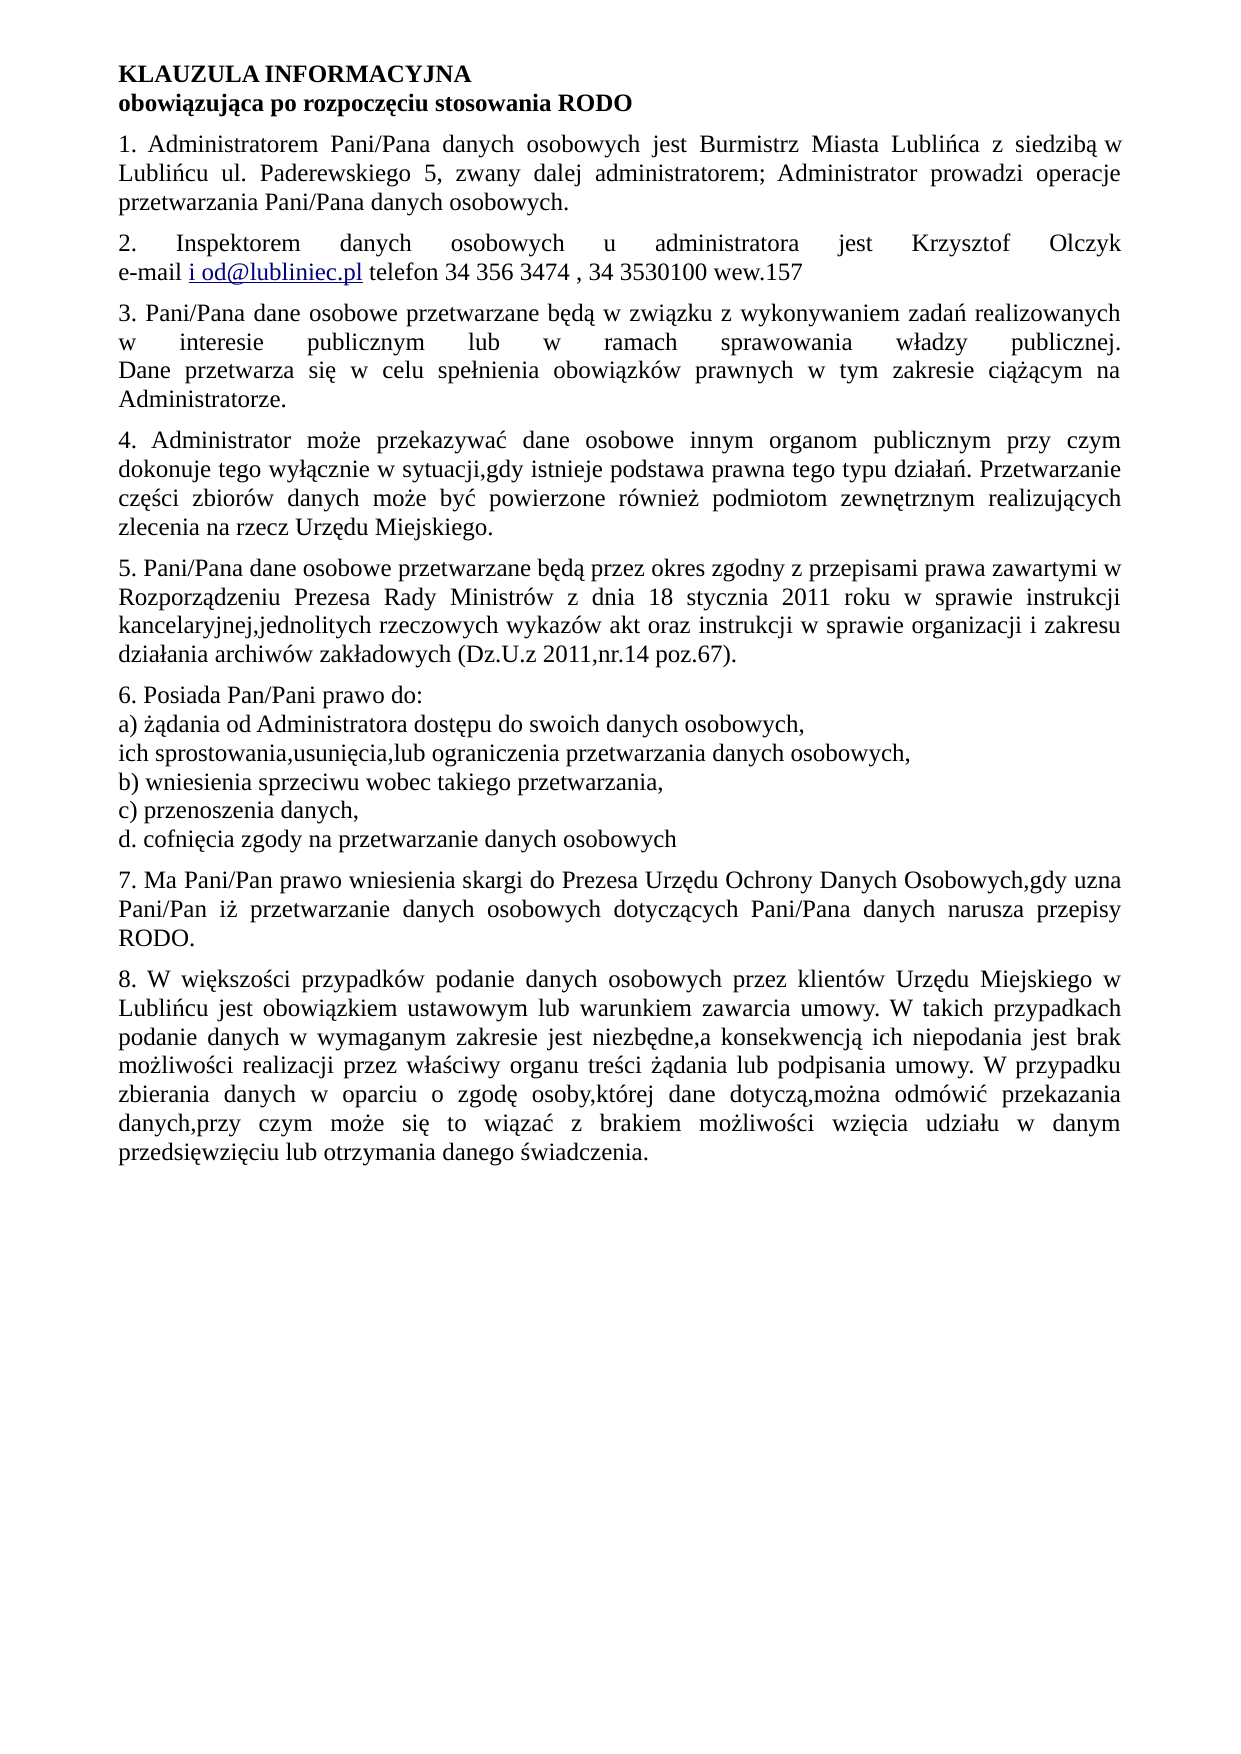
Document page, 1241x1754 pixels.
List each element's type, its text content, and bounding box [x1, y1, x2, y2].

text 1. Administratorem Pani/Pana danych osobowych jest Burmistrz Miasta Lublińca z siedzibą w Lublińcu ul. Paderewskiego 5, zwany dalej administratorem; Administrator prowadzi operacje przetwarzania Pani/Pana danych osobowych. [118, 129, 1122, 215]
text 3. Pani/Pana dane osobowe przetwarzane będą w związku z wykonywaniem zadań realizowanych w interesie publicznym lub w ramach sprawowania władzy publicznej. Dane przetwarza się w celu spełnienia obowiązków prawnych w tym zakresie ciążącym na Administratorze. [118, 298, 1122, 413]
text 7. Ma Pani/Pan prawo wniesienia skargi do Prezesa Urzędu Ochrony Danych Osobowych,gdy uzna Pani/Pan iż przetwarzanie danych osobowych dotyczących Pani/Pana danych narusza przepisy RODO. [118, 865, 1122, 952]
text 8. W większości przypadków podanie danych osobowych przez klientów Urzędu Miejskiego w Lublińcu jest obowiązkiem ustawowym lub warunkiem zawarcia umowy. W takich przypadkach podanie danych w wymaganym zakresie jest niezbędne,a konsekwencją ich niepodania jest brak możliwości realizacji przez właściwy organu treści żądania lub podpisania umowy. W przypadku zbierania danych w oparciu o zgodę osoby,której dane dotyczą,można odmówić przekazania danych,przy czym może się to wiązać z brakiem możliwości wzięcia udziału w danym przedsięwzięciu lub otrzymania danego świadczenia. [118, 964, 1122, 1165]
text 5. Pani/Pana dane osobowe przetwarzane będą przez okres zgodny z przepisami prawa zawartymi w Rozporządzeniu Prezesa Rady Ministrów z dnia 18 stycznia 2011 roku w sprawie instrukcji kancelaryjnej,jednolitych rzeczowych wykazów akt oraz instrukcji w sprawie organizacji i zakresu działania archiwów zakładowych (Dz.U.z 2011,nr.14 poz.67). [118, 553, 1122, 668]
text 6. Posiada Pan/Pani prawo do: a) żądania od Administratora dostępu do swoich danych osobowych, ich sprostowania,usunięcia,lub ograniczenia przetwarzania danych osobowych, b) wniesienia sprzeciwu wobec takiego przetwarzania, c) przenoszenia danych, d. cofnięcia zgody na przetwarzanie danych osobowych [118, 680, 1122, 853]
text KLAUZULA INFORMACYJNA obowiązująca po rozpoczęciu stosowania RODO [118, 59, 1122, 117]
text 4. Administrator może przekazywać dane osobowe innym organom publicznym przy czym dokonuje tego wyłącznie w sytuacji,gdy istnieje podstawa prawna tego typu działań. Przetwarzanie części zbiorów danych może być powierzone również podmiotom zewnętrznym realizujących zlecenia na rzecz Urzędu Miejskiego. [118, 425, 1122, 540]
text 2. Inspektorem danych osobowych u administratora jest Krzysztof Olczyk e-mail i od@lubliniec.pl telefon 34 356 3474 , 34 3530100 wew.157 [118, 228, 1122, 285]
